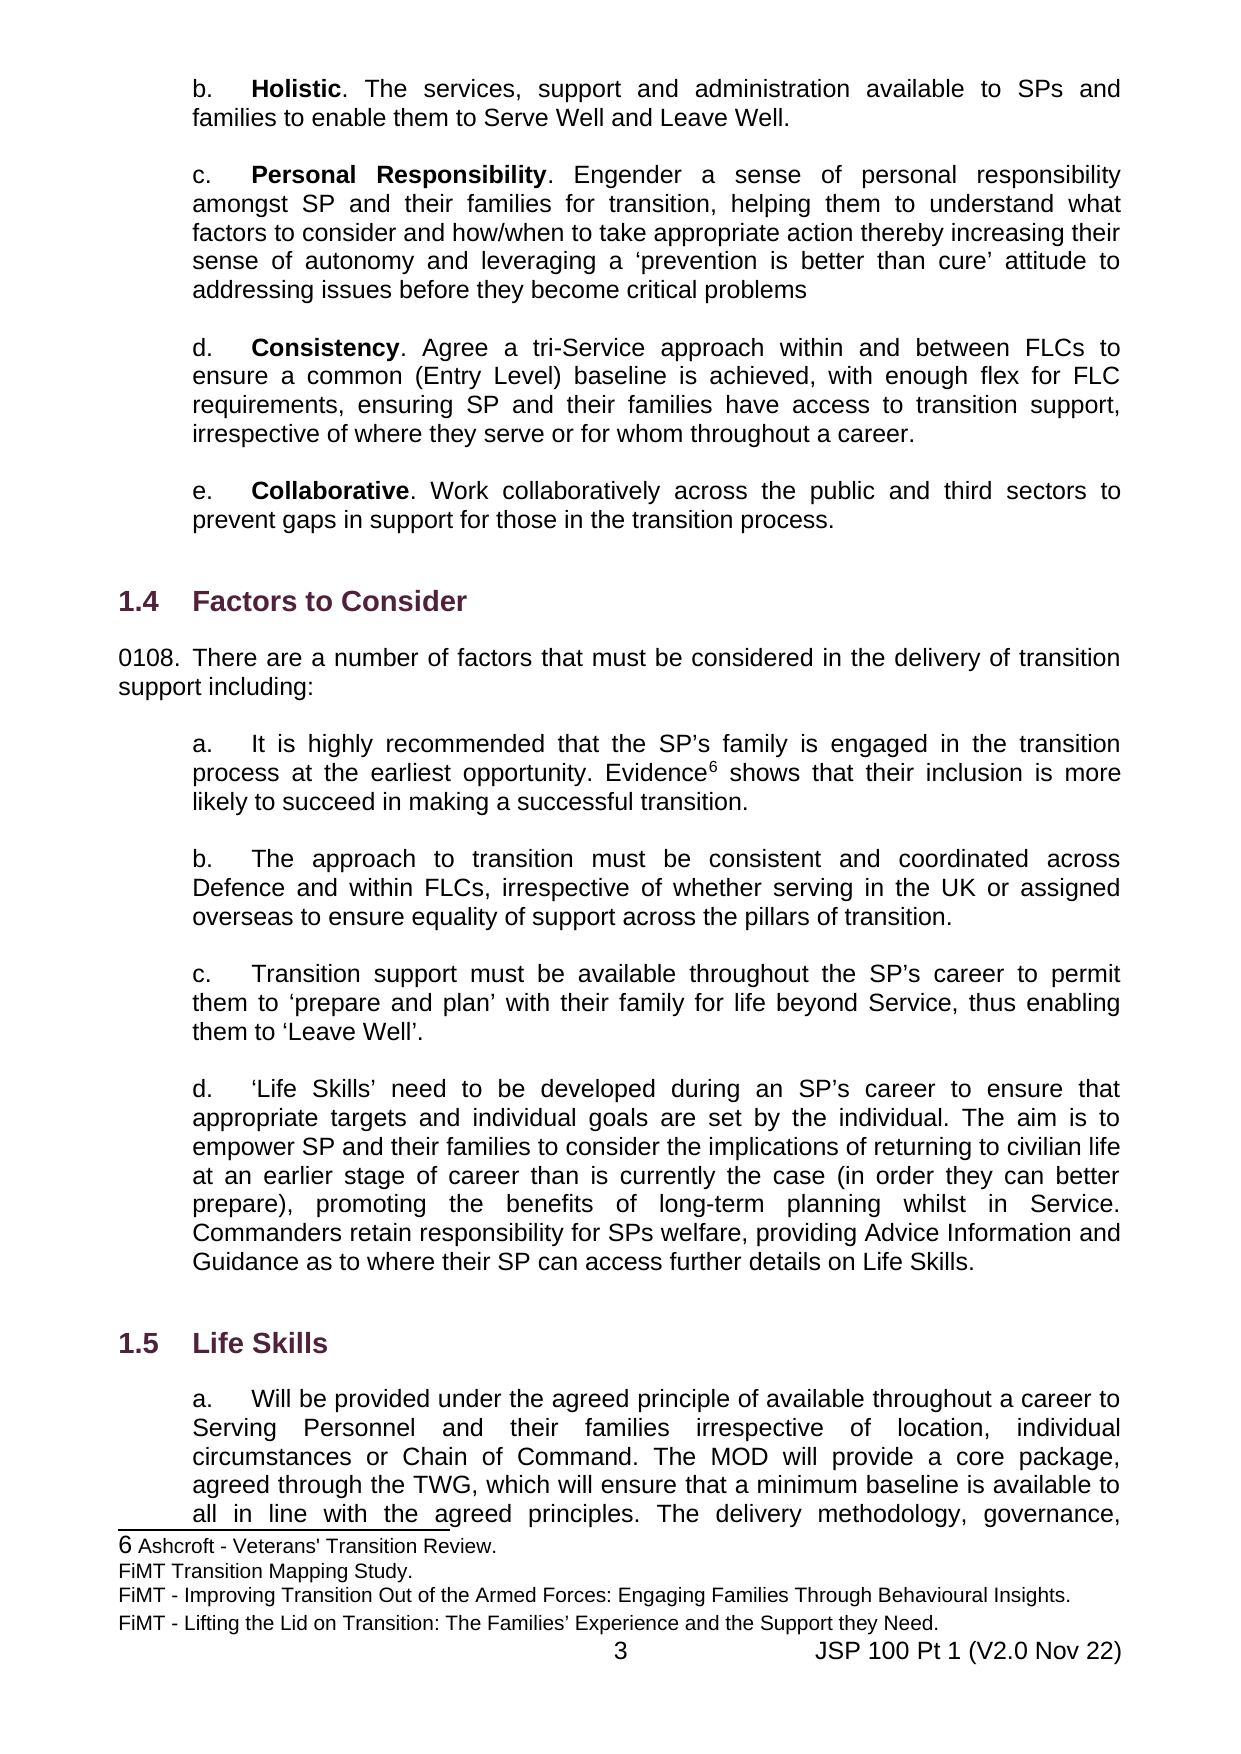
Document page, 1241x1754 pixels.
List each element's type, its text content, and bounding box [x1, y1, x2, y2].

text c. Personal Responsibility. Engender a sense of personal responsibility amongst SP and their families for transition, helping them to understand what factors to consider and how/when to take appropriate action thereby increasing their sense of autonomy and leveraging a ‘prevention is better than cure’ attitude to addressing issues before they become critical problems [192, 160, 1122, 304]
subtitle 1.4 Factors to Consider [118, 584, 1122, 618]
text FiMT Transition Mapping Study. [118, 1559, 1122, 1583]
text e. Collaborative. Work collaboratively across the public and third sectors to prevent gaps in support for those in the transition process. [192, 476, 1122, 534]
text a. It is highly recommended that the SP’s family is engaged in the transition process at the earliest opportunity. Evidence shows that their inclusion is more likely to succeed in making a successful transition. [192, 729, 1122, 815]
text FiMT - Lifting the Lid on Transition: The Families’ Experience and the Support they Need. [118, 1607, 1122, 1636]
text Ashcroft - Veterans' Transition Review. [118, 1530, 1122, 1559]
text b. Holistic. The services, support and administration available to SPs and families to enable them to Serve Well and Leave Well. [192, 74, 1122, 131]
text a. Will be provided under the agreed principle of available throughout a career to Serving Personnel and their families irrespective of location, individual circumstances or Chain of Command. The MOD will provide a core package, agreed through the TWG, which will ensure that a minimum baseline is available to all in line with the agreed principles. The delivery methodology, governance, [192, 1384, 1122, 1528]
text d. ‘Life Skills’ need to be developed during an SP’s career to ensure that appropriate targets and individual goals are set by the individual. The aim is to empower SP and their families to consider the implications of returning to civilian life at an earlier stage of career than is currently the case (in order they can better prepare), promoting the benefits of long-term planning whilst in Service. Commanders retain responsibility for SPs welfare, providing Advice Information and Guidance as to where their SP can access further details on Life Skills. [192, 1074, 1122, 1276]
text b. The approach to transition must be consistent and coordinated across Defence and within FLCs, irrespective of whether serving in the UK or assigned overseas to ensure equality of support across the pillars of transition. [192, 844, 1122, 930]
text 0108. There are a number of factors that must be considered in the delivery of transition support including: [118, 643, 1122, 700]
text FiMT - Improving Transition Out of the Armed Forces: Engaging Families Through Behavioural Insights. [118, 1583, 1122, 1607]
subtitle 1.5 Life Skills [118, 1326, 1122, 1359]
text c. Transition support must be available throughout the SP’s career to permit them to ‘prepare and plan’ with their family for life beyond Service, thus enabling them to ‘Leave Well’. [192, 959, 1122, 1045]
text d. Consistency. Agree a tri-Service approach within and between FLCs to ensure a common (Entry Level) baseline is achieved, with enough flex for FLC requirements, ensuring SP and their families have access to transition support, irrespective of where they serve or for whom throughout a career. [192, 333, 1122, 448]
